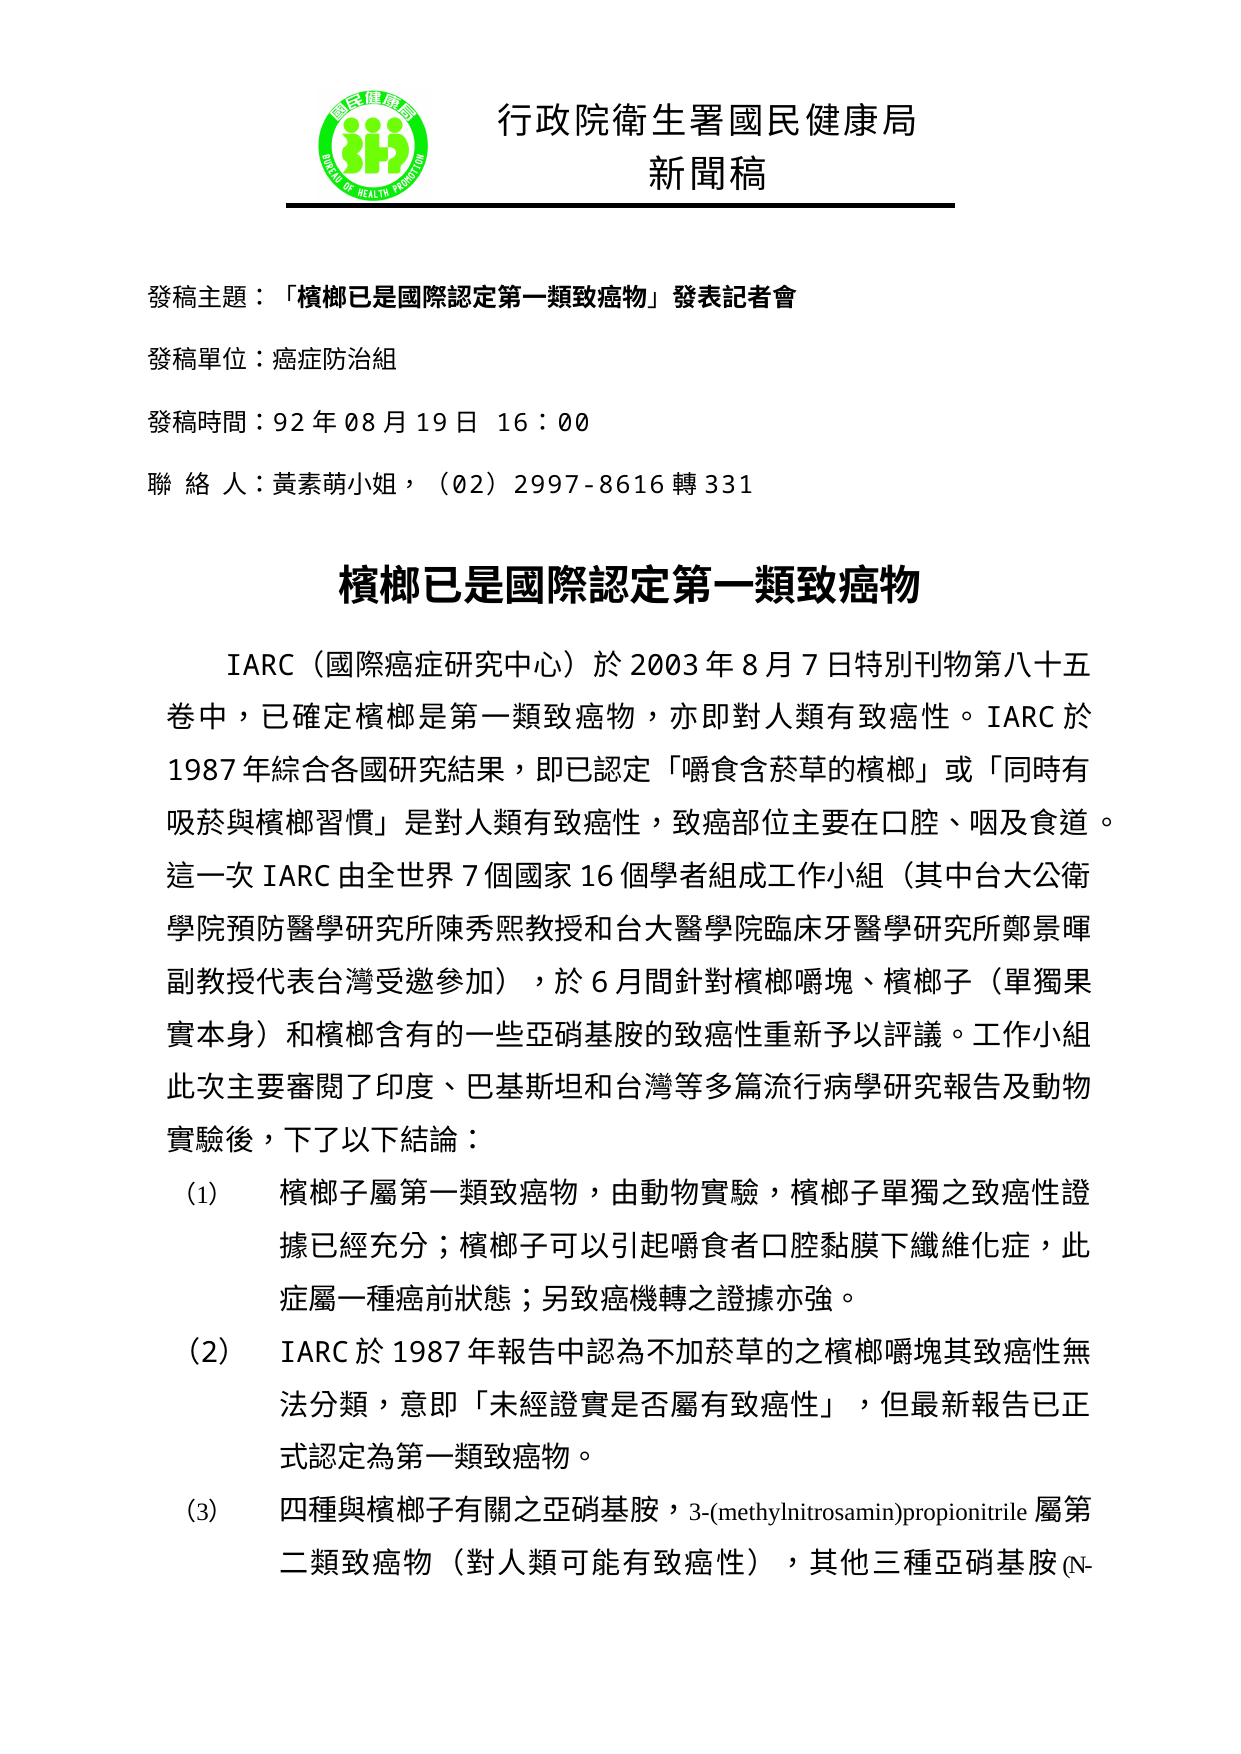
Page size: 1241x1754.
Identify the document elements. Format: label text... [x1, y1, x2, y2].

text 發稿單位：癌症防治組 [148, 316, 1092, 378]
list 四種與檳榔子有關之亞硝基胺，3-(methylnitrosamin)propionitrile 屬第二類致癌物（對人類可能有致癌性），其他三種亞硝基胺(N- [171, 1487, 1092, 1582]
list 檳榔子屬第一類致癌物，由動物實驗，檳榔子單獨之致癌性證據已經充分；檳榔子可以引起嚼食者口腔黏膜下纖維化症，此症屬一種癌前狀態；另致癌機轉之證據亦強。 [171, 1170, 1092, 1318]
list IARC於1987年報告中認為不加菸草的之檳榔嚼塊其致癌性無法分類，意即「未經證實是否屬有致癌性」，但最新報告已正式認定為第一類致癌物。 [171, 1328, 1092, 1476]
text 發稿時間：92年08月19日 16：00 [148, 378, 1092, 441]
text 發稿主題：「檳榔已是國際認定第一類致癌物」發表記者會 [148, 253, 1092, 316]
text IARC（國際癌症研究中心）於2003年8月7日特別刊物第八十五卷中，已確定檳榔是第一類致癌物，亦即對人類有致癌性。IARC於1987年綜合各國研究結果，即已認定「嚼食含菸草的檳榔」或「同時有吸菸與檳榔習慣」是對人類有致癌性，致癌部位主要在口腔、咽及食道。這一次IARC由全世界7個國家16個學者組成工作小組（其中台大公衛學院預防醫學研究所陳秀煕教授和台大醫學院臨床牙醫學研究所鄭景暉副教授代表台灣受邀參加），於6月間針對檳榔嚼塊、檳榔子（單獨果實本身）和檳榔含有的一些亞硝基胺的致癌性重新予以評議。工作小組此次主要審閱了印度、巴基斯坦和台灣等多篇流行病學研究報告及動物實驗後，下了以下結論： [166, 641, 1092, 1159]
text 聯 絡 人：黃素萌小姐，（02）2997-8616轉331 [148, 441, 1092, 503]
text 檳榔已是國際認定第一類致癌物 [166, 541, 1092, 603]
